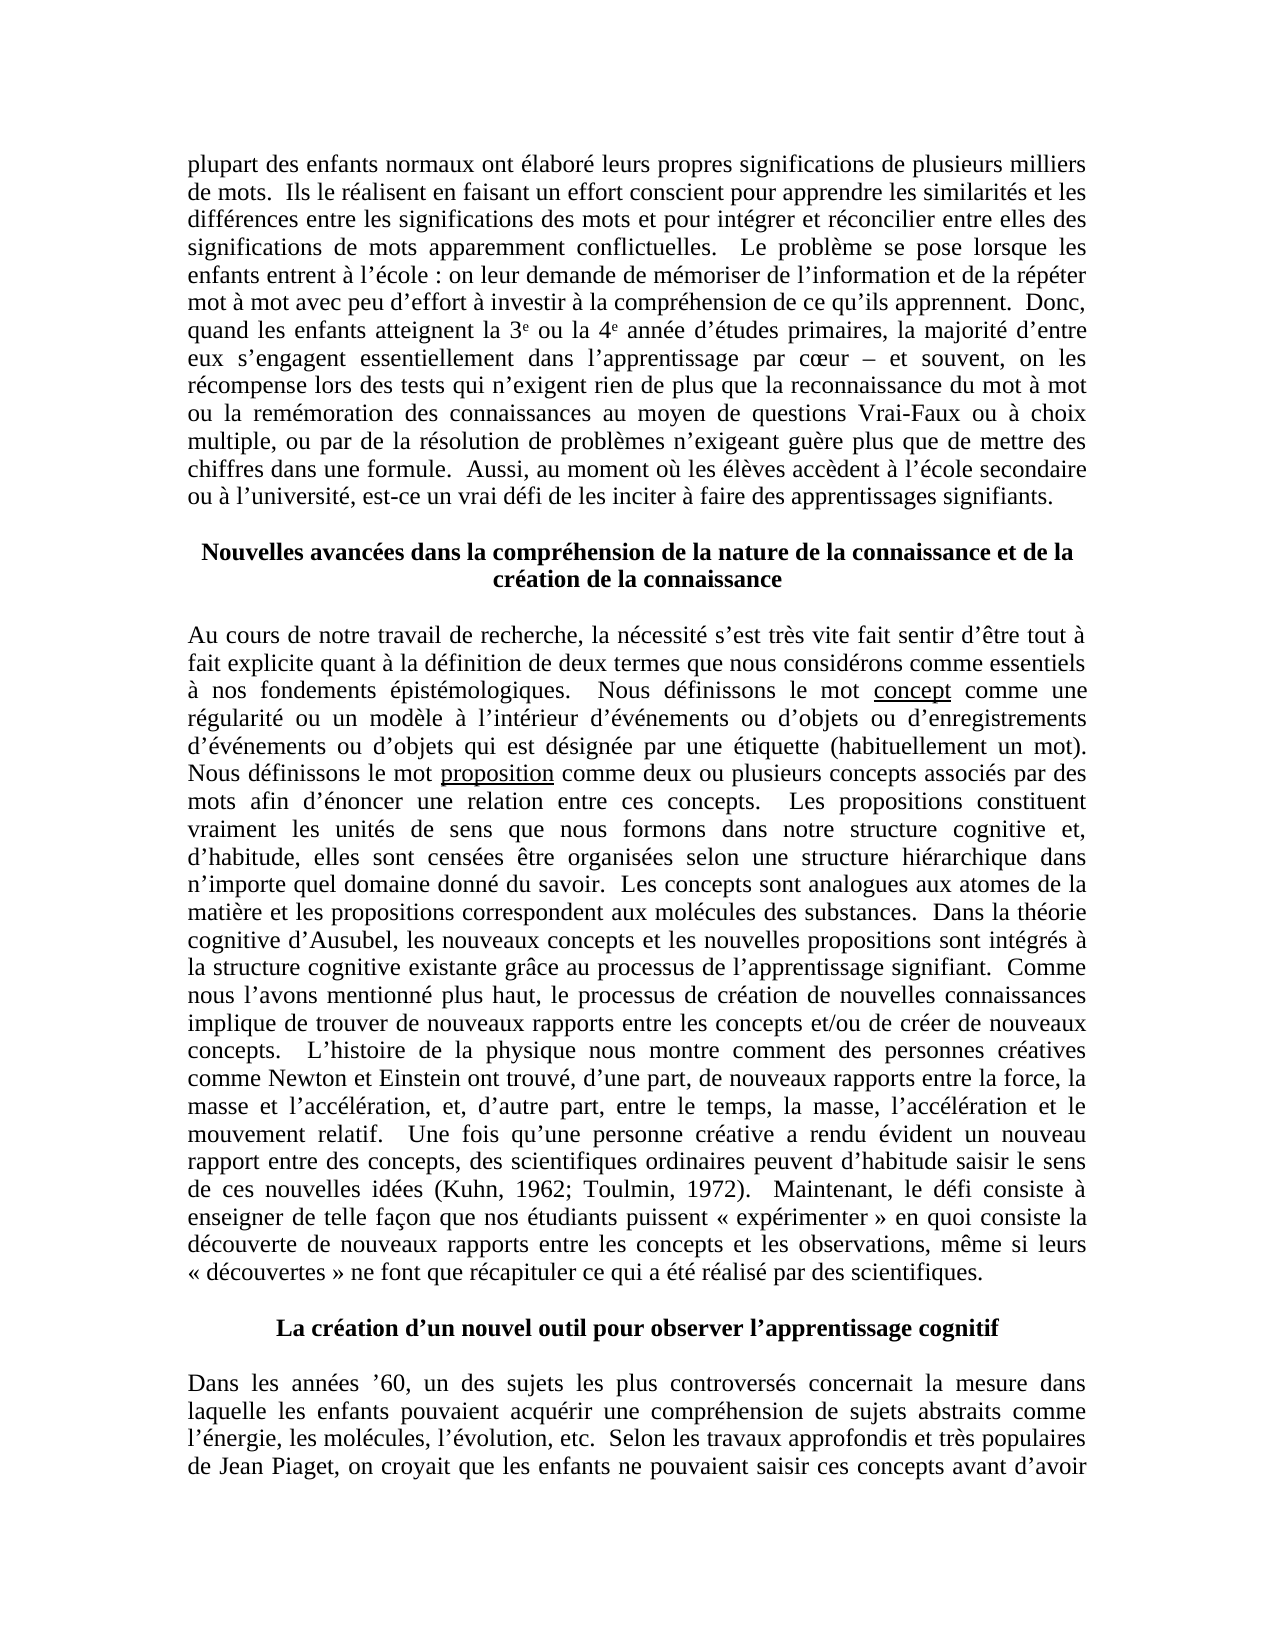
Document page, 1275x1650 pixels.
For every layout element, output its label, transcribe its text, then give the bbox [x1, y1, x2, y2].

text plupart des enfants normaux ont élaboré leurs propres significations de plusieurs milliers de mots. Ils le réalisent en faisant un effort conscient pour apprendre les similarités et les différences entre les significations des mots et pour intégrer et réconcilier entre elles des significations de mots apparemment conflictuelles. Le problème se pose lorsque les enfants entrent à l’école : on leur demande de mémoriser de l’information et de la répéter mot à mot avec peu d’effort à investir à la compréhension de ce qu’ils apprennent. Donc, quand les enfants atteignent la 3e ou la 4e année d’études primaires, la majorité d’entre eux s’engagent essentiellement dans l’apprentissage par cœur – et souvent, on les récompense lors des tests qui n’exigent rien de plus que la reconnaissance du mot à mot ou la remémoration des connaissances au moyen de questions Vrai-Faux ou à choix multiple, ou par de la résolution de problèmes n’exigeant guère plus que de mettre des chiffres dans une formule. Aussi, au moment où les élèves accèdent à l’école secondaire ou à l’université, est-ce un vrai défi de les inciter à faire des apprentissages signifiants. [187, 150, 1087, 510]
text Nouvelles avancées dans la compréhension de la nature de la connaissance et de la création de la connaissance [187, 538, 1087, 593]
text Au cours de notre travail de recherche, la nécessité s’est très vite fait sentir d’être tout à fait explicite quant à la définition de deux termes que nous considérons comme essentiels à nos fondements épistémologiques. Nous définissons le mot concept comme une régularité ou un modèle à l’intérieur d’événements ou d’objets ou d’enregistrements d’événements ou d’objets qui est désignée par une étiquette (habituellement un mot). Nous définissons le mot proposition comme deux ou plusieurs concepts associés par des mots afin d’énoncer une relation entre ces concepts. Les propositions constituent vraiment les unités de sens que nous formons dans notre structure cognitive et, d’habitude, elles sont censées être organisées selon une structure hiérarchique dans n’importe quel domaine donné du savoir. Les concepts sont analogues aux atomes de la matière et les propositions correspondent aux molécules des substances. Dans la théorie cognitive d’Ausubel, les nouveaux concepts et les nouvelles propositions sont intégrés à la structure cognitive existante grâce au processus de l’apprentissage signifiant. Comme nous l’avons mentionné plus haut, le processus de création de nouvelles connaissances implique de trouver de nouveaux rapports entre les concepts et/ou de créer de nouveaux concepts. L’histoire de la physique nous montre comment des personnes créatives comme Newton et Einstein ont trouvé, d’une part, de nouveaux rapports entre la force, la masse et l’accélération, et, d’autre part, entre le temps, la masse, l’accélération et le mouvement relatif. Une fois qu’une personne créative a rendu évident un nouveau rapport entre des concepts, des scientifiques ordinaires peuvent d’habitude saisir le sens de ces nouvelles idées (Kuhn, 1962; Toulmin, 1972). Maintenant, le défi consiste à enseigner de telle façon que nos étudiants puissent « expérimenter » en quoi consiste la découverte de nouveaux rapports entre les concepts et les observations, même si leurs « découvertes » ne font que récapituler ce qui a été réalisé par des scientifiques. [187, 621, 1087, 1286]
text Dans les années ’60, un des sujets les plus controversés concernait la mesure dans laquelle les enfants pouvaient acquérir une compréhension de sujets abstraits comme l’énergie, les molécules, l’évolution, etc. Selon les travaux approfondis et très populaires de Jean Piaget, on croyait que les enfants ne pouvaient saisir ces concepts avant d’avoir [187, 1369, 1087, 1480]
text La création d’un nouvel outil pour observer l’apprentissage cognitif [187, 1314, 1087, 1341]
